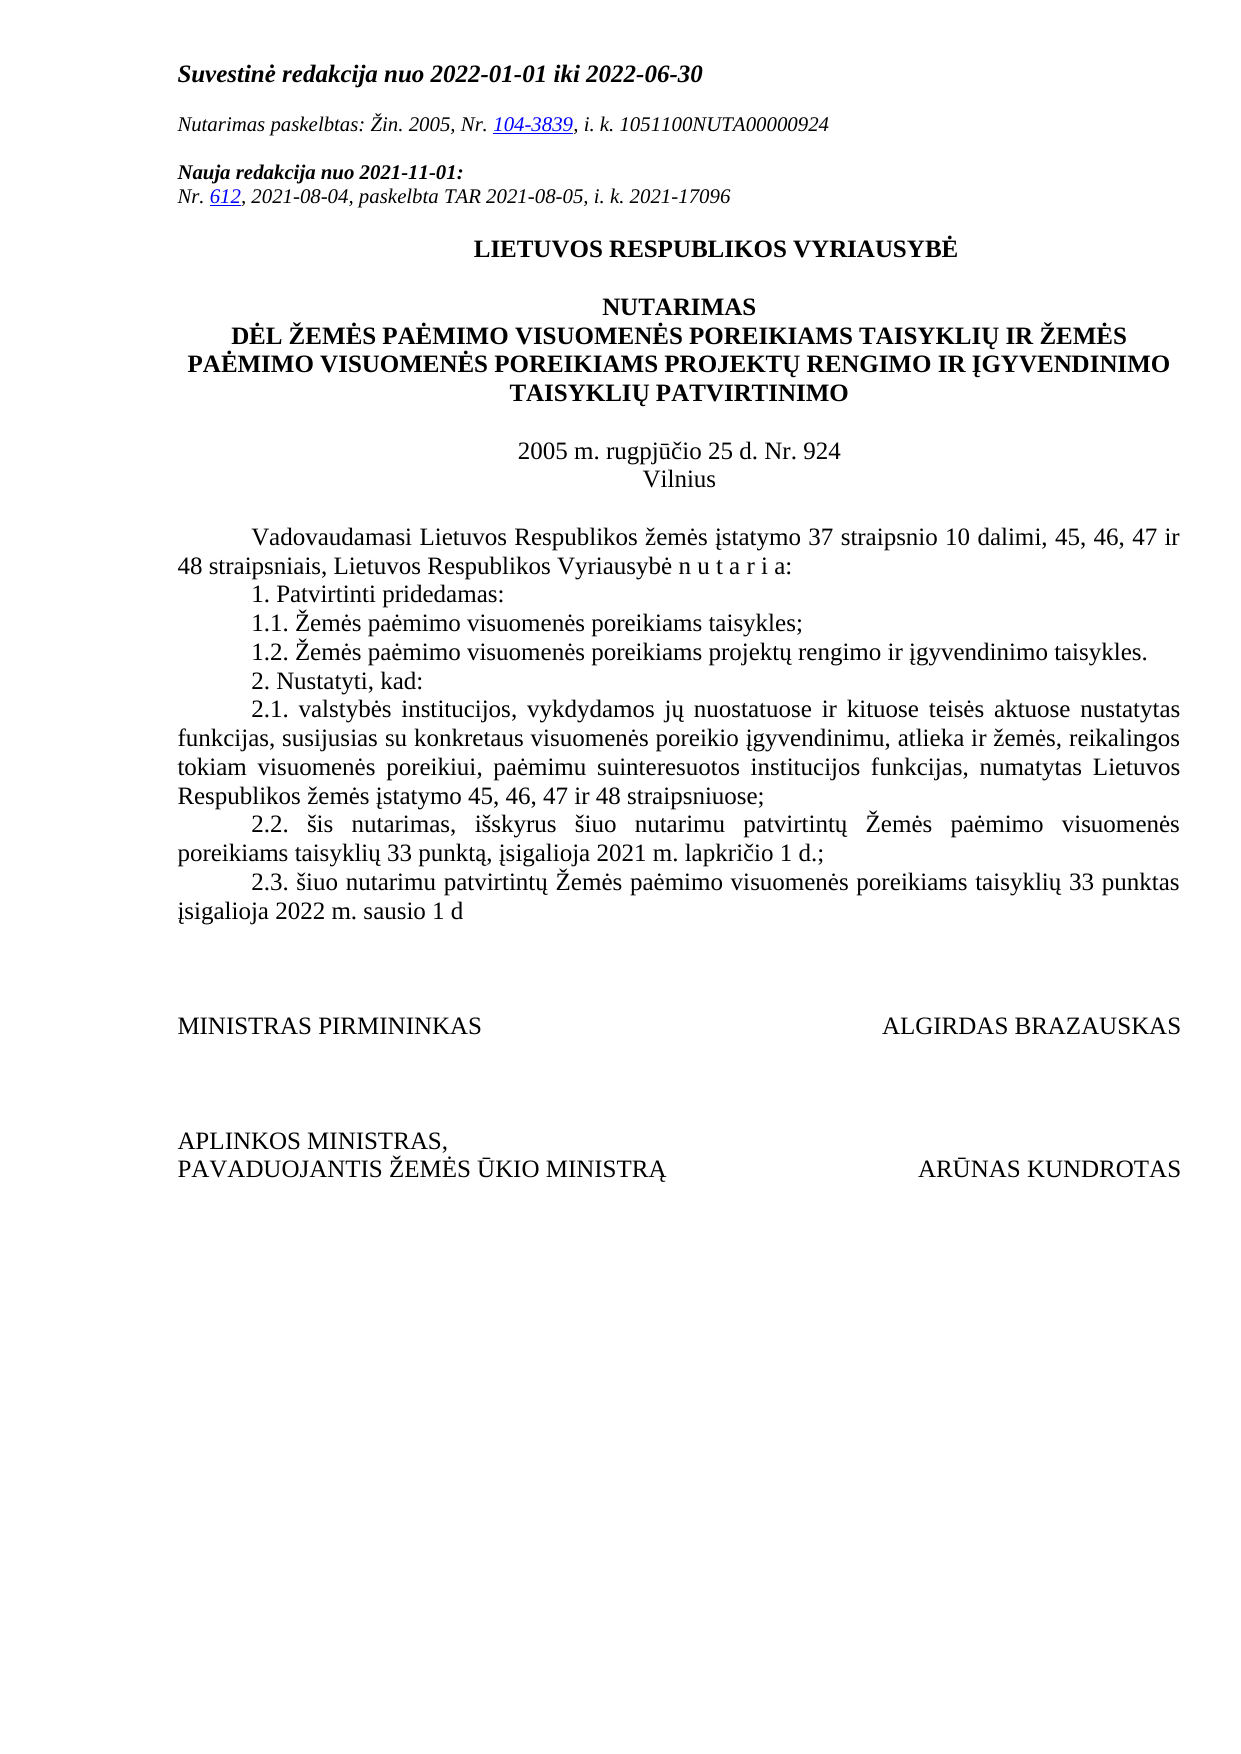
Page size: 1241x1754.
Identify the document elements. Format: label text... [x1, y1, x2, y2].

text Nauja redakcija nuo 2021-11-01: [177, 160, 1181, 184]
text Vadovaudamasi Lietuvos Respublikos žemės įstatymo 37 straipsnio 10 dalimi, 45, 46, 47 ir 48 straipsniais, Lietuvos Respublikos Vyriausybė n u t a r i a: [177, 522, 1181, 579]
text DĖL ŽEMĖS PAĖMIMO VISUOMENĖS POREIKIAMS TAISYKLIŲ IR ŽEMĖS PAĖMIMO VISUOMENĖS POREIKIAMS PROJEKTŲ RENGIMO IR ĮGYVENDINIMO TAISYKLIŲ PATVIRTINIMO [177, 321, 1181, 407]
text 1.1. Žemės paėmimo visuomenės poreikiams taisykles; [177, 608, 1181, 637]
text APLINKOS MINISTRAS, [177, 1126, 1181, 1154]
text Nr. 612, 2021-08-04, paskelbta TAR 2021-08-05, i. k. 2021-17096 [177, 184, 1181, 208]
text 2.3. šiuo nutarimu patvirtintų Žemės paėmimo visuomenės poreikiams taisyklių 33 punktas įsigalioja 2022 m. sausio 1 d [177, 867, 1181, 924]
text 1. Patvirtinti pridedamas: [177, 579, 1181, 608]
text NUTARIMAS [177, 292, 1181, 321]
text LIETUVOS RESPUBLIKOS VYRIAUSYBĖ [177, 234, 1181, 263]
text Nutarimas paskelbtas: Žin. 2005, Nr. 104-3839, i. k. 1051100NUTA00000924 [177, 112, 1181, 136]
text 1.2. Žemės paėmimo visuomenės poreikiams projektų rengimo ir įgyvendinimo taisykles. [177, 637, 1181, 666]
text Vilnius [177, 464, 1181, 493]
text 2. Nustatyti, kad: [177, 666, 1181, 694]
text 2.2. šis nutarimas, išskyrus šiuo nutarimu patvirtintų Žemės paėmimo visuomenės poreikiams taisyklių 33 punktą, įsigalioja 2021 m. lapkričio 1 d.; [177, 809, 1181, 867]
text Suvestinė redakcija nuo 2022-01-01 iki 2022-06-30 [177, 59, 1181, 88]
text 2005 m. rugpjūčio 25 d. Nr. 924 [177, 436, 1181, 464]
text MINISTRAS PIRMININKAS ALGIRDAS BRAZAUSKAS [177, 1011, 1181, 1039]
text 2.1. valstybės institucijos, vykdydamos jų nuostatuose ir kituose teisės aktuose nustatytas funkcijas, susijusias su konkretaus visuomenės poreikio įgyvendinimu, atlieka ir žemės, reikalingos tokiam visuomenės poreikiui, paėmimu suinteresuotos institucijos funkcijas, numatytas Lietuvos Respublikos žemės įstatymo 45, 46, 47 ir 48 straipsniuose; [177, 694, 1181, 809]
text PAVADUOJANTIS ŽEMĖS ŪKIO MINISTRĄ ARŪNAS KUNDROTAS [177, 1154, 1181, 1183]
